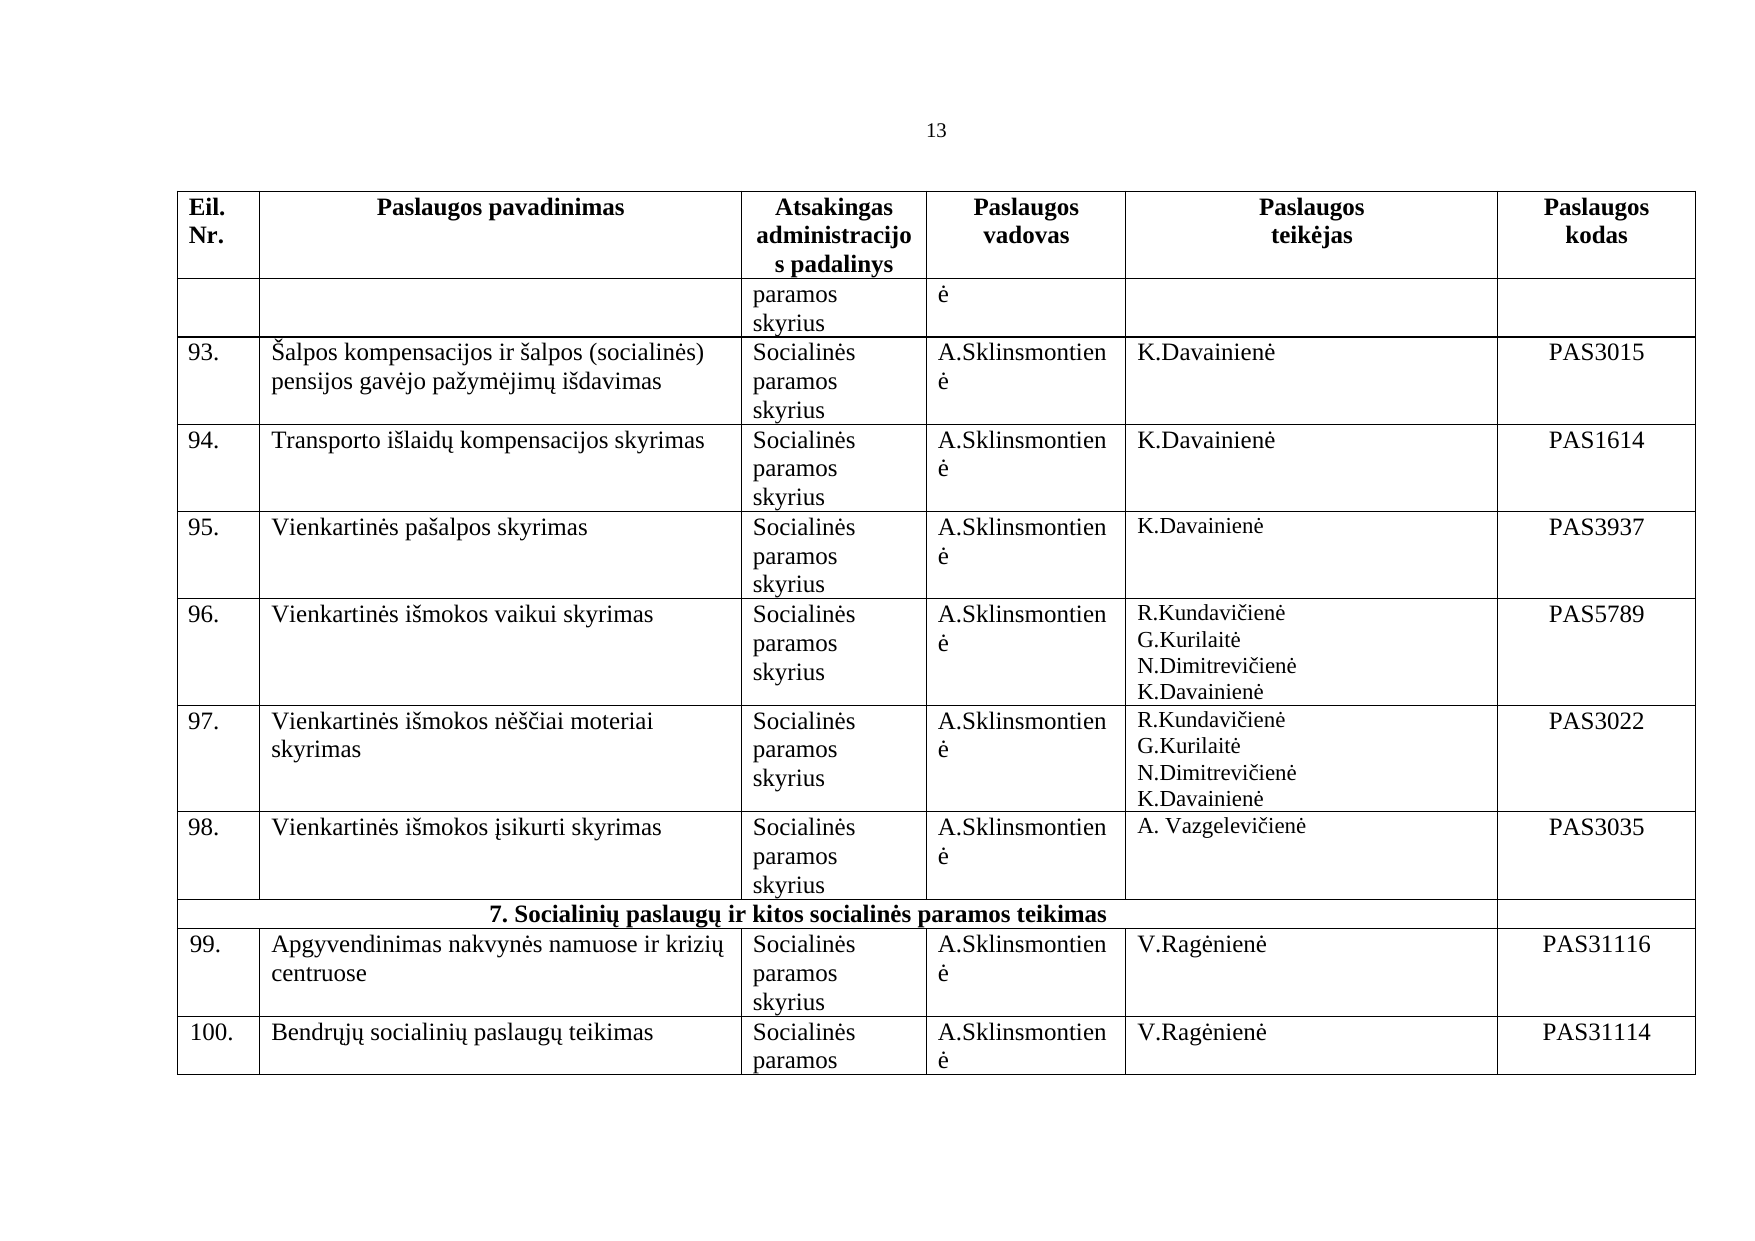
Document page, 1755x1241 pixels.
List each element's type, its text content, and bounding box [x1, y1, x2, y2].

table_cell paramos skyrius [742, 279, 926, 336]
table_cell [1126, 279, 1497, 336]
table_cell 96. [178, 599, 259, 705]
table_cell Apgyvendinimas nakvynės namuose ir krizių centruose [260, 929, 741, 1016]
table_cell V.Ragėnienė [1126, 1017, 1497, 1074]
table_cell Socialinės paramos [742, 1017, 926, 1074]
table_header Eil. Nr. [178, 192, 259, 278]
table_cell A.Sklinsmontienė [927, 812, 1125, 898]
table_header Paslaugos vadovas [927, 192, 1125, 278]
table_cell Socialinės paramos skyrius [742, 706, 926, 811]
table_cell Bendrųjų socialinių paslaugų teikimas [260, 1017, 741, 1074]
table_cell K.Davainienė [1126, 425, 1497, 511]
table_cell Transporto išlaidų kompensacijos skyrimas [260, 425, 741, 511]
table_cell Socialinės paramos skyrius [742, 425, 926, 511]
table_cell Socialinės paramos skyrius [742, 812, 926, 898]
table_cell A.Sklinsmontienė [927, 599, 1125, 705]
table_cell A.Sklinsmontienė [927, 425, 1125, 511]
table_cell PAS3015 [1498, 338, 1695, 424]
table_cell Socialinės paramos skyrius [742, 929, 926, 1016]
table_cell R.Kundavičienė G.Kurilaitė N.Dimitrevičienė K.Davainienė [1126, 706, 1497, 811]
table_cell A.Sklinsmontienė [927, 512, 1125, 598]
table_header Paslaugos kodas [1498, 192, 1695, 278]
table_cell K.Davainienė [1126, 338, 1497, 424]
table_cell ė [927, 279, 1125, 336]
table_cell Vienkartinės pašalpos skyrimas [260, 512, 741, 598]
table_cell [1498, 900, 1695, 928]
table_cell [1498, 279, 1695, 336]
table_cell Vienkartinės išmokos vaikui skyrimas [260, 599, 741, 705]
table_cell Šalpos kompensacijos ir šalpos (socialinės) pensijos gavėjo pažymėjimų išdavimas [260, 338, 741, 424]
table_cell PAS1614 [1498, 425, 1695, 511]
table_cell [178, 279, 259, 336]
table_cell PAS31116 [1498, 929, 1695, 1016]
table_cell 98. [178, 812, 259, 898]
table_cell Socialinės paramos skyrius [742, 599, 926, 705]
table_cell [260, 279, 741, 336]
table_cell 93. [178, 338, 259, 424]
table_cell A.Sklinsmontienė [927, 929, 1125, 1016]
table_cell PAS3035 [1498, 812, 1695, 898]
table_cell K.Davainienė [1126, 512, 1497, 598]
table_cell A. Vazgelevičienė [1126, 812, 1497, 898]
table_cell PAS3937 [1498, 512, 1695, 598]
table_cell A.Sklinsmontienė [927, 706, 1125, 811]
table_header Atsakingas administracijos padalinys [742, 192, 926, 278]
table_cell A.Sklinsmontienė [927, 1017, 1125, 1074]
table_cell A.Sklinsmontienė [927, 338, 1125, 424]
table_header Paslaugos pavadinimas [260, 192, 741, 278]
table_cell 94. [178, 425, 259, 511]
table_cell V.Ragėnienė [1126, 929, 1497, 1016]
table_cell 100. [178, 1017, 259, 1074]
table_cell PAS31114 [1498, 1017, 1695, 1074]
table_cell R.Kundavičienė G.Kurilaitė N.Dimitrevičienė K.Davainienė [1126, 599, 1497, 705]
table_cell 7. Socialinių paslaugų ir kitos socialinės paramos teikimas [178, 900, 1497, 928]
table_cell 95. [178, 512, 259, 598]
table_cell 99. [178, 929, 259, 1016]
table_cell Vienkartinės išmokos nėščiai moteriai skyrimas [260, 706, 741, 811]
table_cell PAS3022 [1498, 706, 1695, 811]
table_cell PAS5789 [1498, 599, 1695, 705]
table_cell Vienkartinės išmokos įsikurti skyrimas [260, 812, 741, 898]
table_cell 97. [178, 706, 259, 811]
table_cell Socialinės paramos skyrius [742, 512, 926, 598]
table_header Paslaugos teikėjas [1126, 192, 1497, 278]
table_cell Socialinės paramos skyrius [742, 338, 926, 424]
